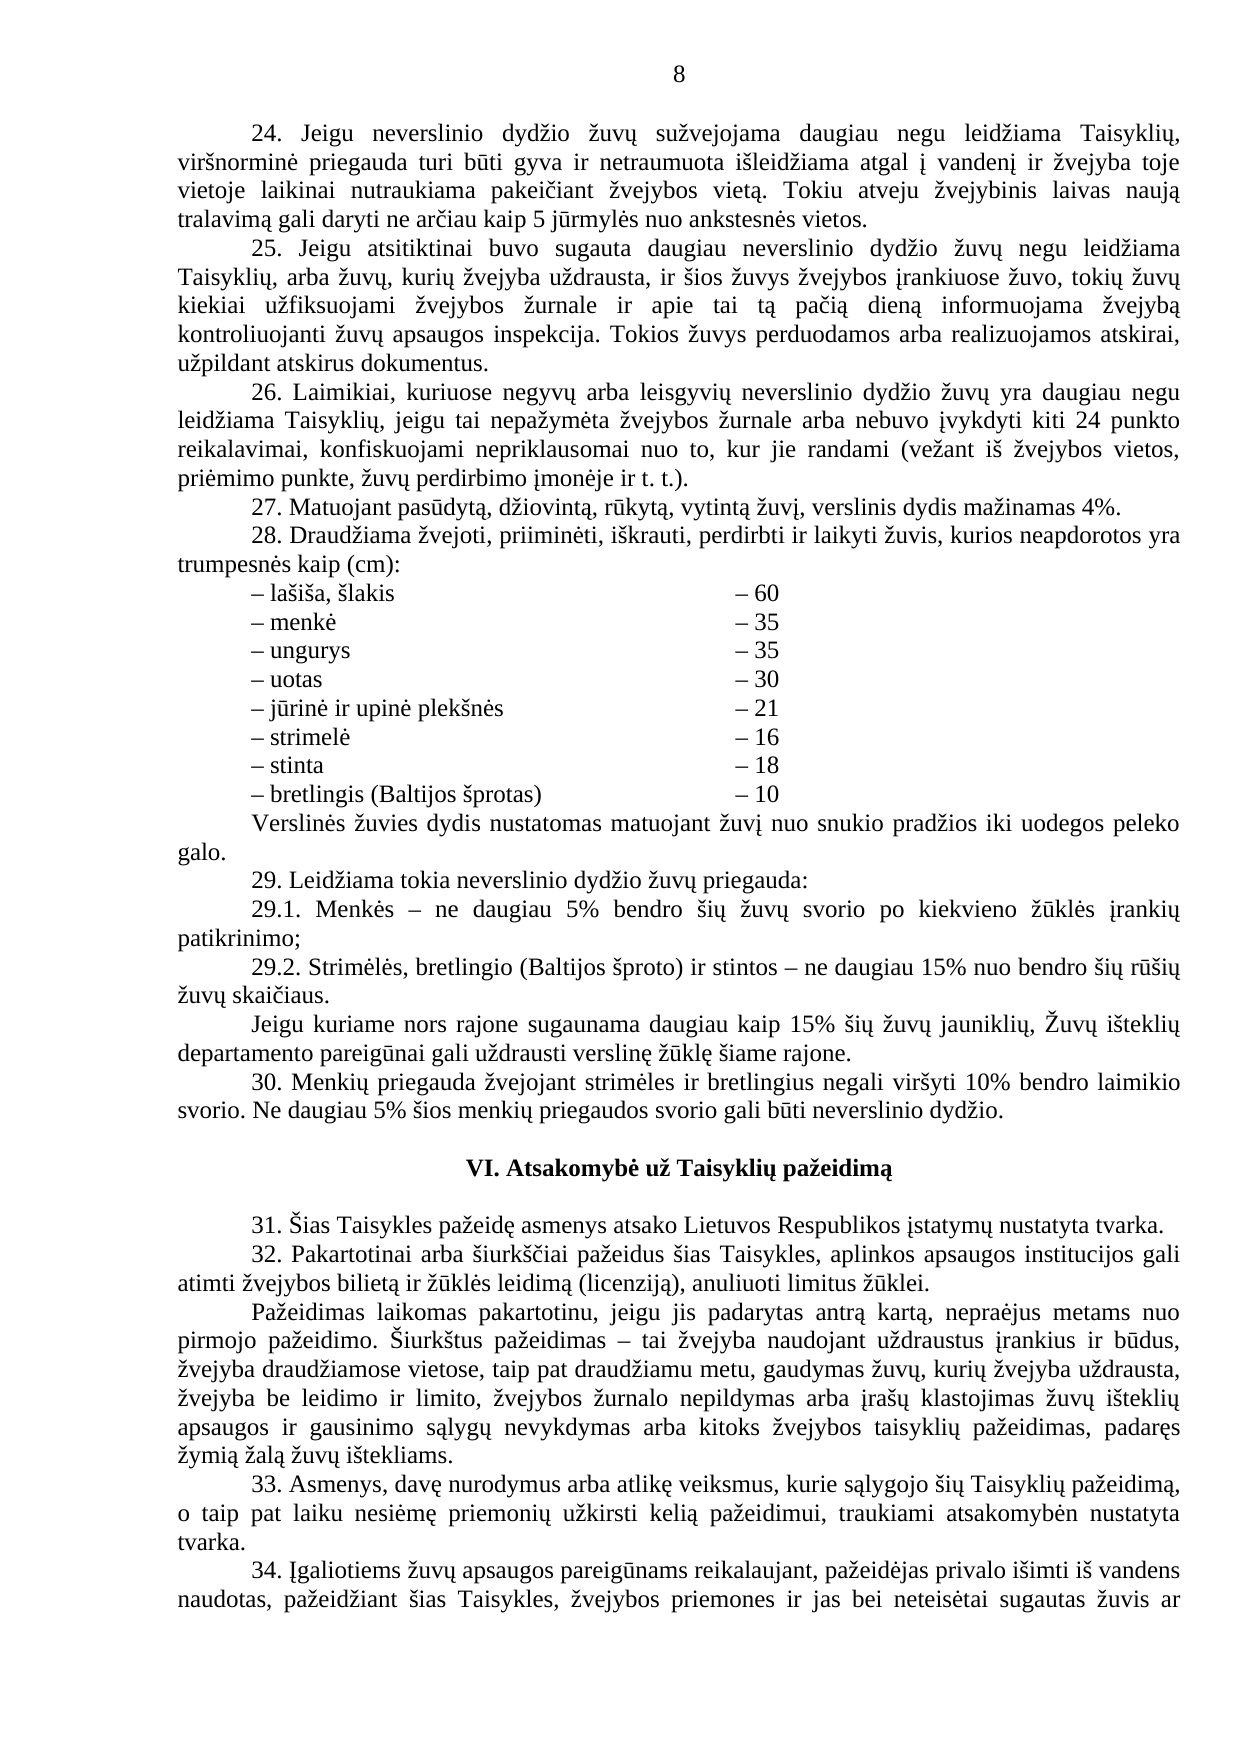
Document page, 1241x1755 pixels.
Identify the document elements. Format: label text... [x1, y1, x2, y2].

text 26. Laimikiai, kuriuose negyvų arba leisgyvių neverslinio dydžio žuvų yra daugiau negu leidžiama Taisyklių, jeigu tai nepažymėta žvejybos žurnale arba nebuvo įvykdyti kiti 24 punkto reikalavimai, konfiskuojami nepriklausomai nuo to, kur jie randami (vežant iš žvejybos vietos, priėmimo punkte, žuvų perdirbimo įmonėje ir t. t.). [177, 377, 1181, 492]
text – ungurys – 35 [177, 636, 1181, 664]
text 31. Šias Taisykles pažeidę asmenys atsako Lietuvos Respublikos įstatymų nustatyta tvarka. [177, 1211, 1181, 1239]
text Verslinės žuvies dydis nustatomas matuojant žuvį nuo snukio pradžios iki uodegos peleko galo. [177, 808, 1181, 866]
text – menkė – 35 [177, 607, 1181, 636]
text 34. Įgaliotiems žuvų apsaugos pareigūnams reikalaujant, pažeidėjas privalo išimti iš vandens naudotas, pažeidžiant šias Taisykles, žvejybos priemones ir jas bei neteisėtai sugautas žuvis ar [177, 1556, 1181, 1613]
text Pažeidimas laikomas pakartotinu, jeigu jis padarytas antrą kartą, nepraėjus metams nuo pirmojo pažeidimo. Šiurkštus pažeidimas – tai žvejyba naudojant uždraustus įrankius ir būdus, žvejyba draudžiamose vietose, taip pat draudžiamu metu, gaudymas žuvų, kurių žvejyba uždrausta, žvejyba be leidimo ir limito, žvejybos žurnalo nepildymas arba įrašų klastojimas žuvų išteklių apsaugos ir gausinimo sąlygų nevykdymas arba kitoks žvejybos taisyklių pažeidimas, padaręs žymią žalą žuvų ištekliams. [177, 1297, 1181, 1469]
text – jūrinė ir upinė plekšnės – 21 [177, 693, 1181, 722]
text 32. Pakartotinai arba šiurkščiai pažeidus šias Taisykles, aplinkos apsaugos institucijos gali atimti žvejybos bilietą ir žūklės leidimą (licenziją), anuliuoti limitus žūklei. [177, 1239, 1181, 1297]
text 29.1. Menkės – ne daugiau 5% bendro šių žuvų svorio po kiekvieno žūklės įrankių patikrinimo; [177, 894, 1181, 952]
text – lašiša, šlakis – 60 [177, 578, 1181, 607]
text VI. Atsakomybė už Taisyklių pažeidimą [177, 1153, 1181, 1182]
text 30. Menkių priegauda žvejojant strimėles ir bretlingius negali viršyti 10% bendro laimikio svorio. Ne daugiau 5% šios menkių priegaudos svorio gali būti neverslinio dydžio. [177, 1067, 1181, 1124]
text 27. Matuojant pasūdytą, džiovintą, rūkytą, vytintą žuvį, verslinis dydis mažinamas 4%. [177, 492, 1181, 521]
text – strimelė – 16 [177, 722, 1181, 751]
text – uotas – 30 [177, 664, 1181, 693]
text 29. Leidžiama tokia neverslinio dydžio žuvų priegauda: [177, 866, 1181, 894]
text 29.2. Strimėlės, bretlingio (Baltijos šproto) ir stintos – ne daugiau 15% nuo bendro šių rūšių žuvų skaičiaus. [177, 952, 1181, 1009]
text 28. Draudžiama žvejoti, priiminėti, iškrauti, perdirbti ir laikyti žuvis, kurios neapdorotos yra trumpesnės kaip (cm): [177, 521, 1181, 578]
text – bretlingis (Baltijos šprotas) – 10 [177, 779, 1181, 808]
text 24. Jeigu neverslinio dydžio žuvų sužvejojama daugiau negu leidžiama Taisyklių, viršnorminė priegauda turi būti gyva ir netraumuota išleidžiama atgal į vandenį ir žvejyba toje vietoje laikinai nutraukiama pakeičiant žvejybos vietą. Tokiu atveju žvejybinis laivas naują tralavimą gali daryti ne arčiau kaip 5 jūrmylės nuo ankstesnės vietos. [177, 118, 1181, 233]
text – stinta – 18 [177, 751, 1181, 779]
text Jeigu kuriame nors rajone sugaunama daugiau kaip 15% šių žuvų jauniklių, Žuvų išteklių departamento pareigūnai gali uždrausti verslinę žūklę šiame rajone. [177, 1009, 1181, 1067]
text 25. Jeigu atsitiktinai buvo sugauta daugiau neverslinio dydžio žuvų negu leidžiama Taisyklių, arba žuvų, kurių žvejyba uždrausta, ir šios žuvys žvejybos įrankiuose žuvo, tokių žuvų kiekiai užfiksuojami žvejybos žurnale ir apie tai tą pačią dieną informuojama žvejybą kontroliuojanti žuvų apsaugos inspekcija. Tokios žuvys perduodamos arba realizuojamos atskirai, užpildant atskirus dokumentus. [177, 233, 1181, 377]
text 33. Asmenys, davę nurodymus arba atlikę veiksmus, kurie sąlygojo šių Taisyklių pažeidimą, o taip pat laiku nesiėmę priemonių užkirsti kelią pažeidimui, traukiami atsakomybėn nustatyta tvarka. [177, 1469, 1181, 1556]
